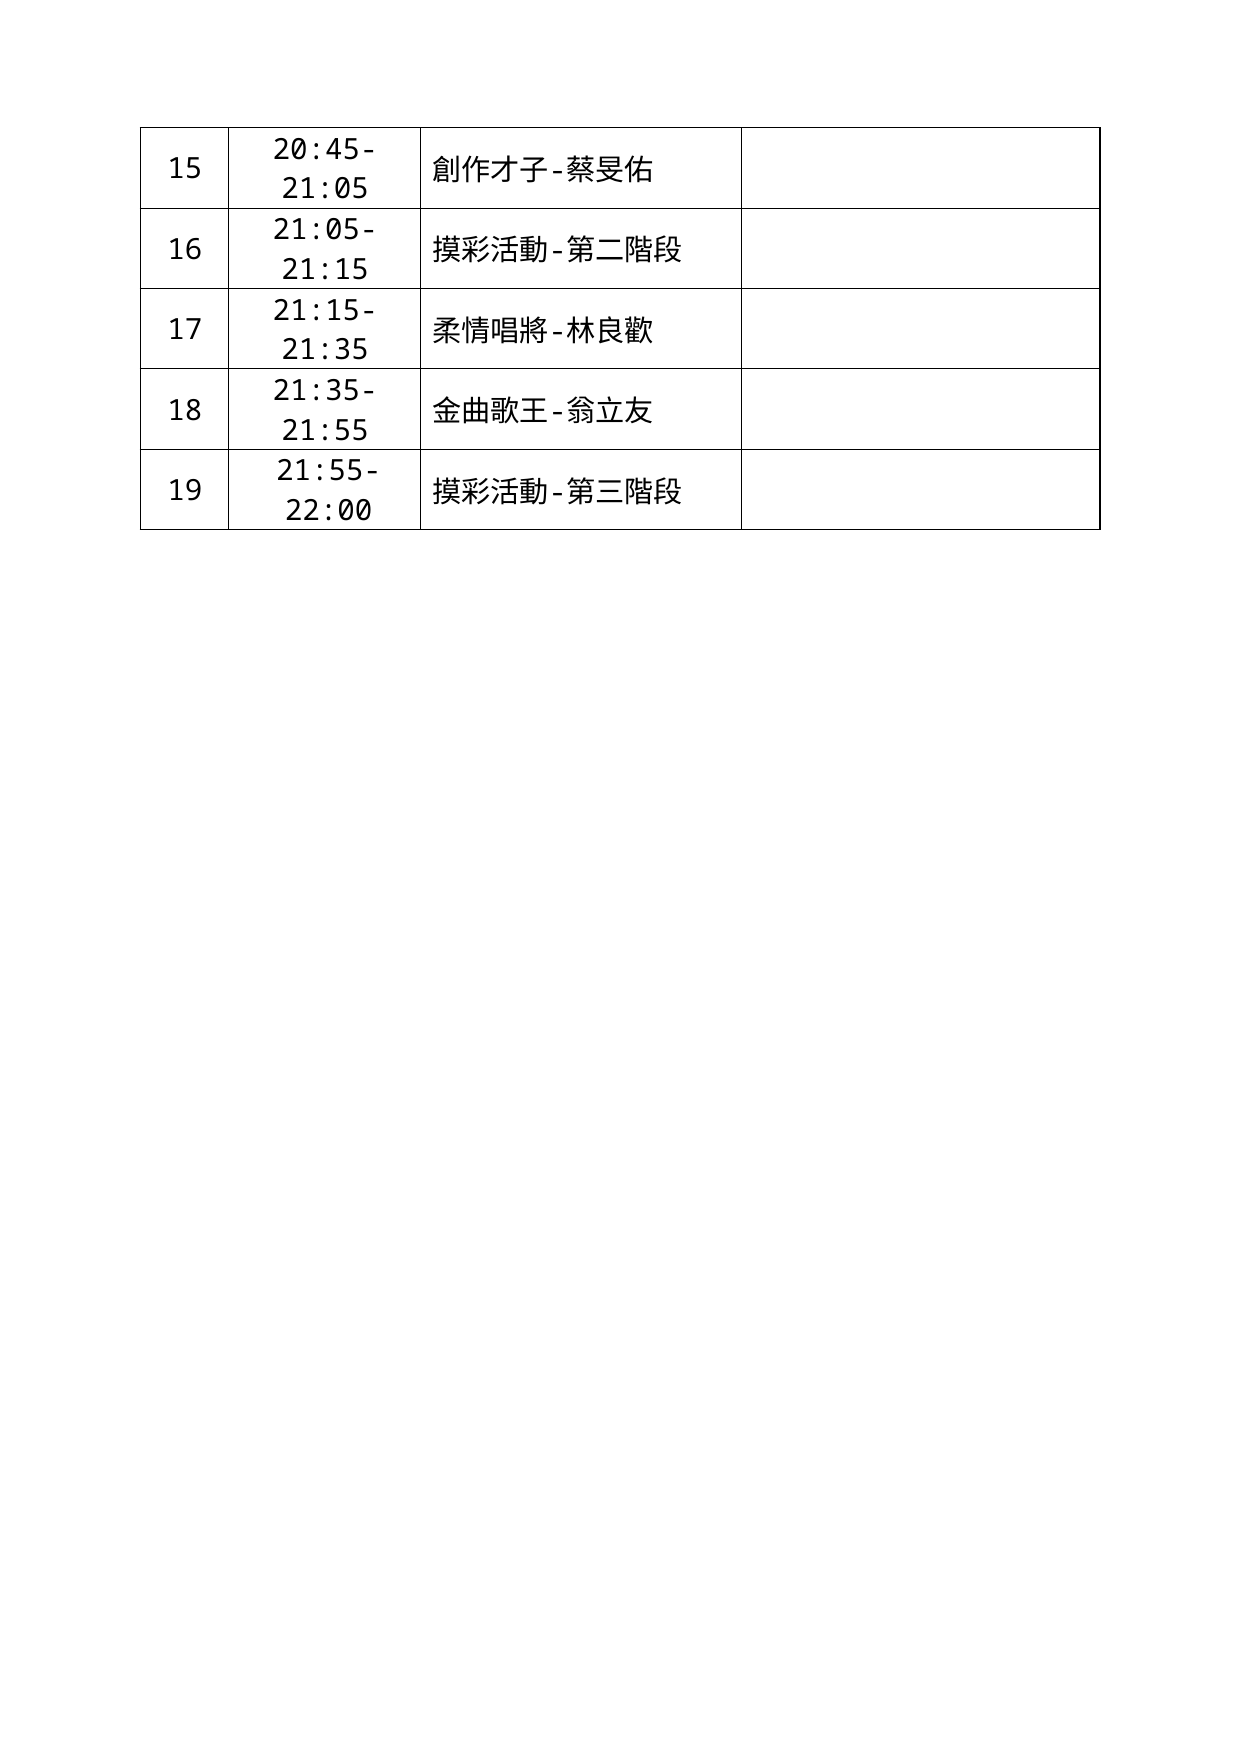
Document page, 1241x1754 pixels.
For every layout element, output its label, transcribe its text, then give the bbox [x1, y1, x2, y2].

table_cell 18 [141, 369, 228, 449]
table_cell [742, 289, 1099, 368]
table_cell 21:05-21:15 [229, 209, 420, 288]
table_cell [742, 450, 1099, 529]
table_cell 創作才子-蔡旻佑 [421, 128, 741, 207]
table_cell [742, 128, 1099, 207]
table_cell [742, 369, 1099, 449]
table_cell 16 [141, 209, 228, 288]
table_cell 17 [141, 289, 228, 368]
table_cell 21:55-22:00 [229, 450, 420, 529]
table_cell 20:45-21:05 [229, 128, 420, 207]
table_cell 21:15-21:35 [229, 289, 420, 368]
table_cell 柔情唱將-林良歡 [421, 289, 741, 368]
table_cell 摸彩活動-第三階段 [421, 450, 741, 529]
table_cell 金曲歌王-翁立友 [421, 369, 741, 449]
table_cell [742, 209, 1099, 288]
table_cell 19 [141, 450, 228, 529]
table_cell 15 [141, 128, 228, 207]
table_cell 21:35-21:55 [229, 369, 420, 449]
table_cell 摸彩活動-第二階段 [421, 209, 741, 288]
